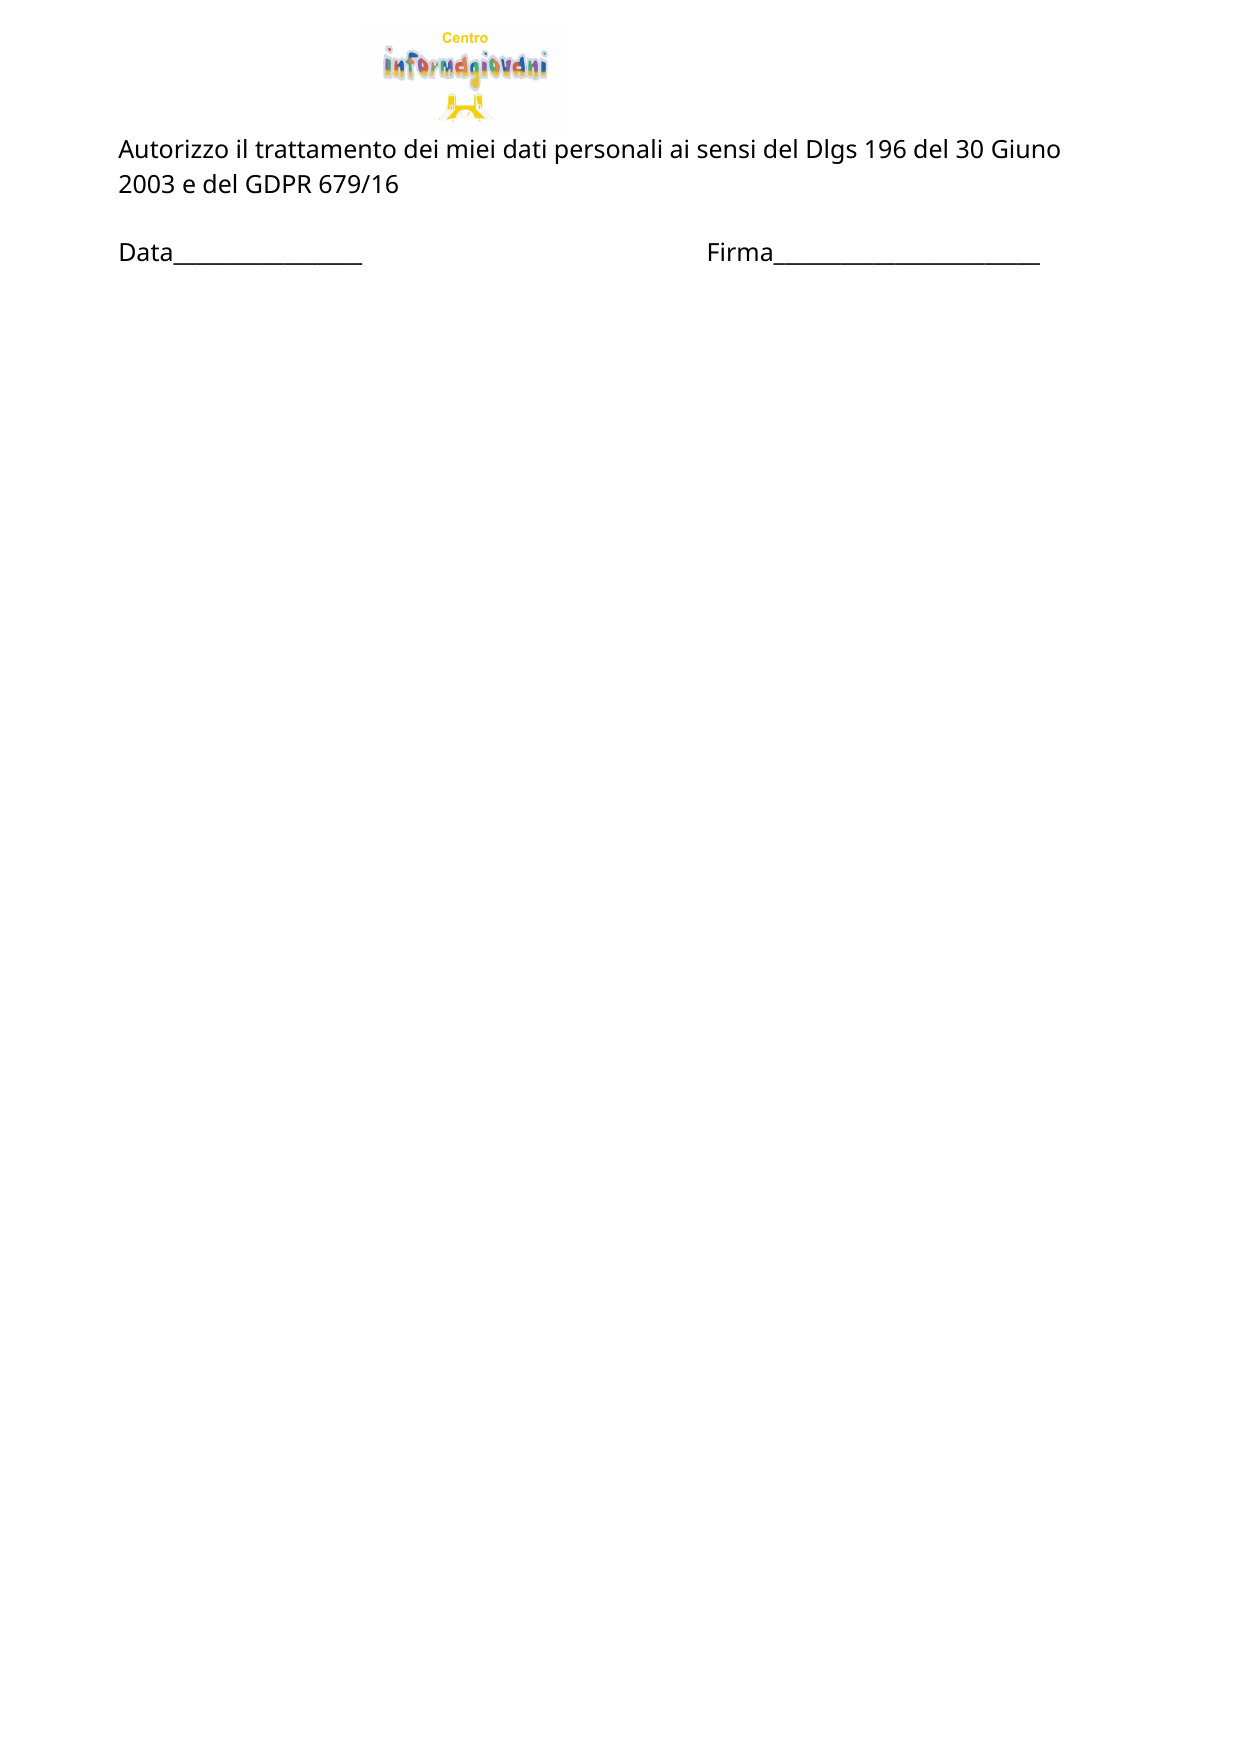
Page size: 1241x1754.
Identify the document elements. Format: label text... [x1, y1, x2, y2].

text Data_________________ Firma________________________ [118, 234, 1122, 268]
text Autorizzo il trattamento dei miei dati personali ai sensi del Dlgs 196 del 30 Giuno 2003 e del GDPR 679/16 [118, 118, 1122, 200]
